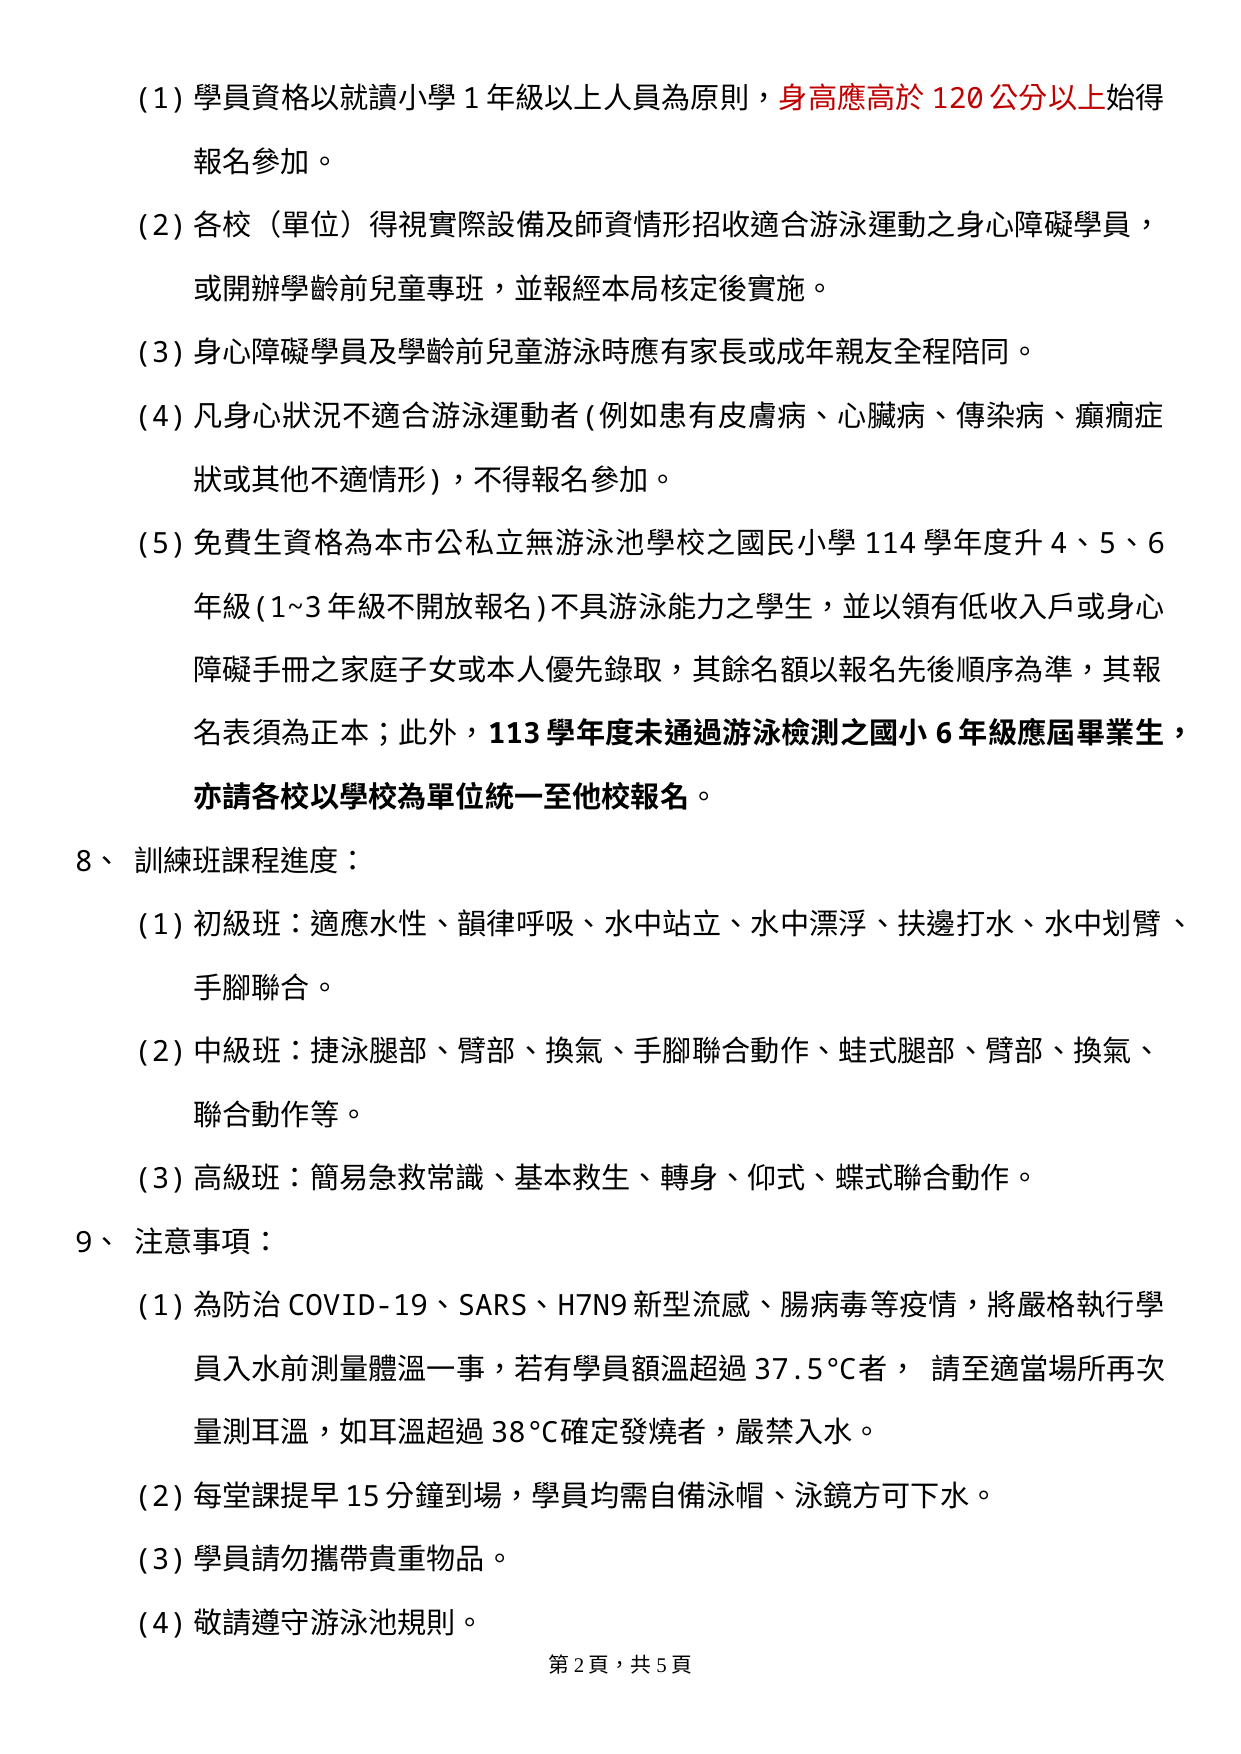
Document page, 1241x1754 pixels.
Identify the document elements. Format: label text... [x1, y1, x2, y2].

list 訓練班課程進度： [75, 837, 1165, 879]
list 注意事項： [75, 1218, 1165, 1261]
list 各校（單位）得視實際設備及師資情形招收適合游泳運動之身心障礙學員，或開辦學齡前兒童專班，並報經本局核定後實施。 [134, 202, 1165, 308]
list 初級班：適應水性、韻律呼吸、水中站立、水中漂浮、扶邊打水、水中划臂、手腳聯合。 [134, 901, 1165, 1006]
list 免費生資格為本市公私立無游泳池學校之國民小學114學年度升4、5、6年級(1~3年級不開放報名)不具游泳能力之學生，並以領有低收入戶或身心障礙手冊之家庭子女或本人優先錄取，其餘名額以報名先後順序為準，其報名表須為正本；此外，113學年度未通過游泳檢測之國小6年級應屆畢業生，亦請各校以學校為單位統一至他校報名。 [134, 519, 1165, 816]
list 高級班：簡易急救常識、基本救生、轉身、仰式、蝶式聯合動作。 [134, 1154, 1165, 1197]
list 每堂課提早15分鐘到場，學員均需自備泳帽、泳鏡方可下水。 [134, 1472, 1165, 1515]
list 身心障礙學員及學齡前兒童游泳時應有家長或成年親友全程陪同。 [134, 329, 1165, 371]
list 學員資格以就讀小學1年級以上人員為原則，身高應高於120公分以上始得報名參加。 [134, 75, 1165, 181]
list 中級班：捷泳腿部、臂部、換氣、手腳聯合動作、蛙式腿部、臂部、換氣、聯合動作等。 [134, 1028, 1165, 1133]
list 為防治COVID-19、SARS、H7N9新型流感、腸病毒等疫情，將嚴格執行學員入水前測量體溫一事，若有學員額溫超過37.5℃者， 請至適當場所再次量測耳溫，如耳溫超過38℃確定發燒者，嚴禁入水。 [134, 1282, 1165, 1451]
list 凡身心狀況不適合游泳運動者(例如患有皮膚病、心臟病、傳染病、癲癇症狀或其他不適情形)，不得報名參加。 [134, 392, 1165, 498]
list 敬請遵守游泳池規則。 [134, 1599, 1165, 1642]
list 學員請勿攜帶貴重物品。 [134, 1536, 1165, 1578]
